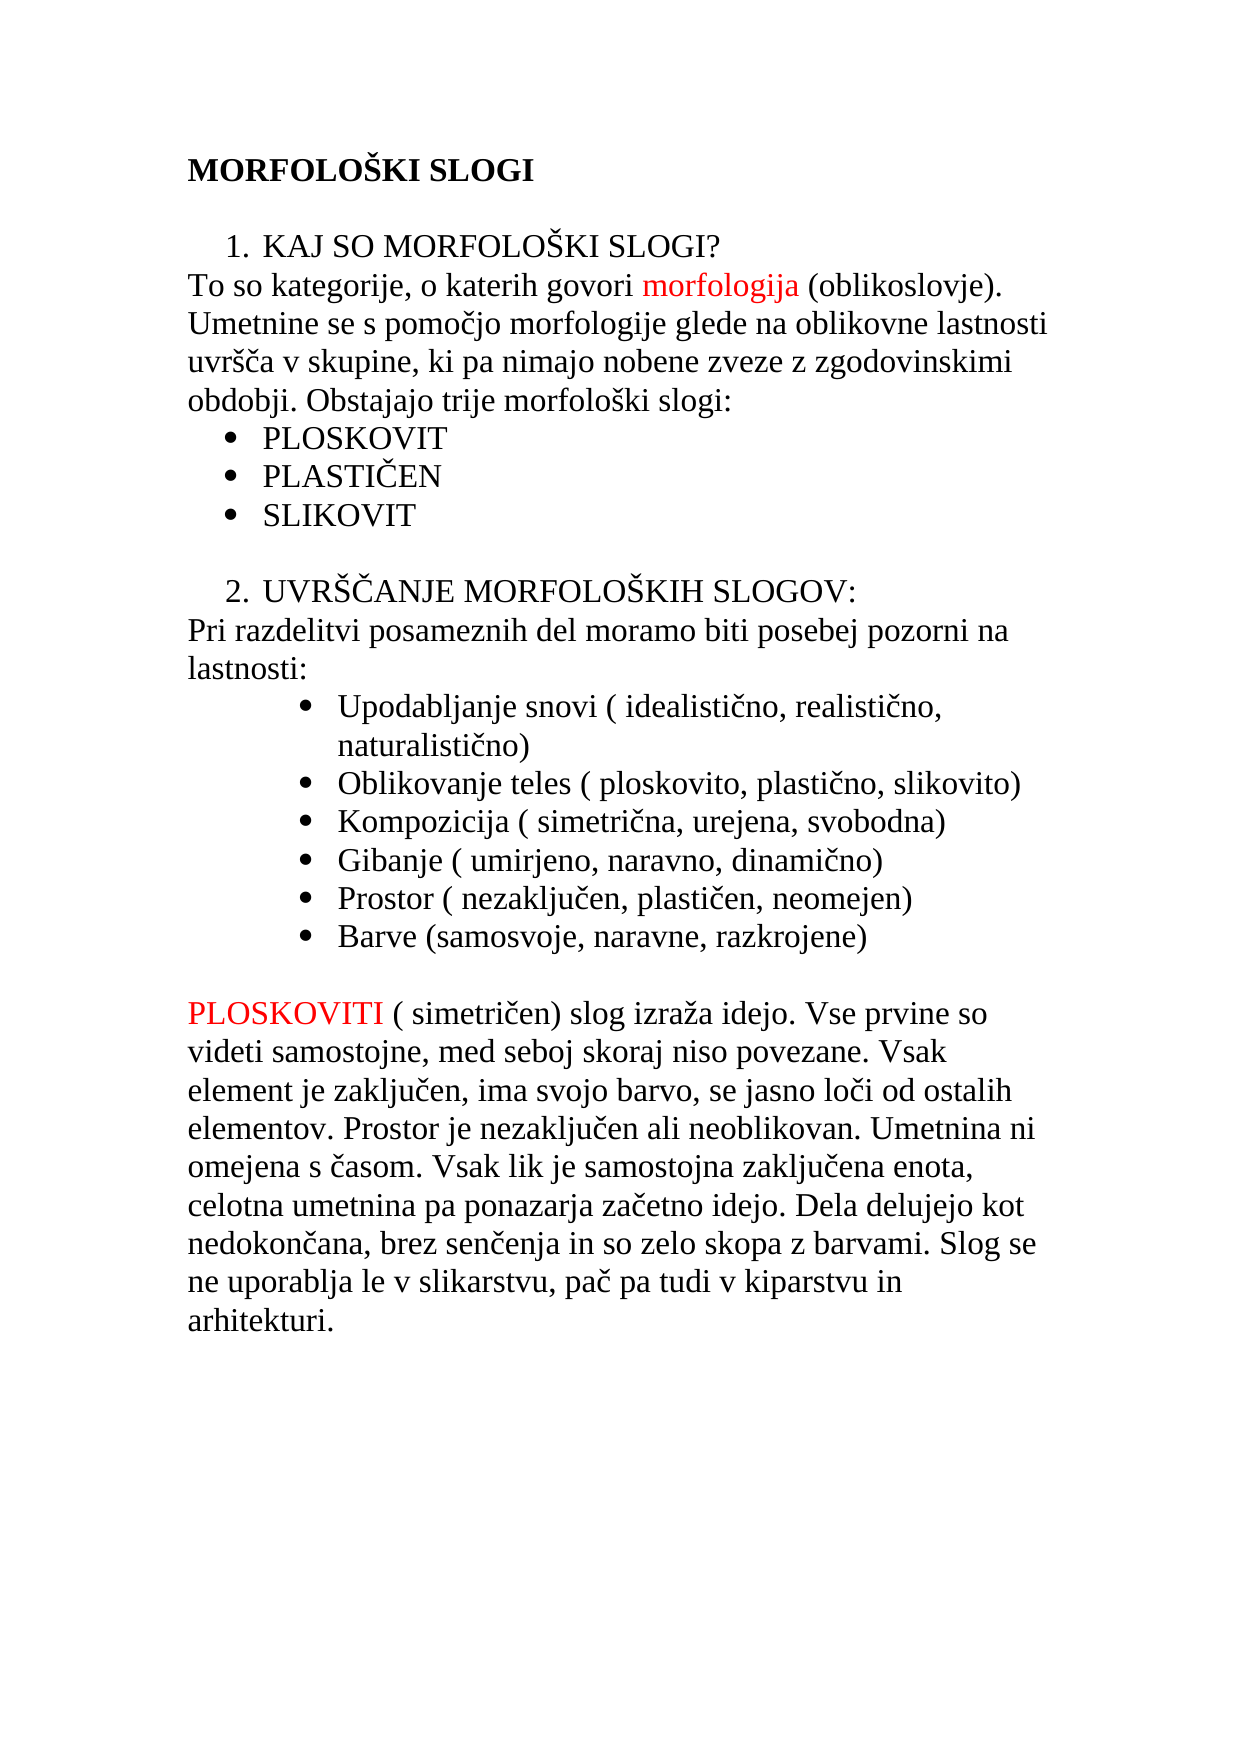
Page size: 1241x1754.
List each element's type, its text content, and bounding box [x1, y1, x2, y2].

list UVRŠČANJE MORFOLOŠKIH SLOGOV: [225, 572, 1053, 610]
list Oblikovanje teles ( ploskovito, plastično, slikovito) [300, 763, 1053, 802]
text Pri razdelitvi posameznih del moramo biti posebej pozorni na lastnosti: [187, 610, 1053, 687]
list KAJ SO MORFOLOŠKI SLOGI? [225, 227, 1053, 265]
list PLOSKOVIT [225, 418, 1053, 457]
text PLOSKOVITI ( simetričen) slog izraža idejo. Vse prvine so videti samostojne, med seboj skoraj niso povezane. Vsak element je zaključen, ima svojo barvo, se jasno loči od ostalih elementov. Prostor je nezaključen ali neoblikovan. Umetnina ni omejena s časom. Vsak lik je samostojna zaključena enota, celotna umetnina pa ponazarja začetno idejo. Dela delujejo kot nedokončana, brez senčenja in so zelo skopa z barvami. Slog se ne uporablja le v slikarstvu, pač pa tudi v kiparstvu in arhitekturi. [187, 993, 1053, 1338]
list Prostor ( nezaključen, plastičen, neomejen) [300, 878, 1053, 917]
list PLASTIČEN [225, 457, 1053, 495]
list Upodabljanje snovi ( idealistično, realistično, naturalistično) [300, 687, 1053, 763]
list Barve (samosvoje, naravne, razkrojene) [300, 917, 1053, 955]
subtitle MORFOLOŠKI SLOGI [187, 150, 1053, 188]
list Kompozicija ( simetrična, urejena, svobodna) [300, 802, 1053, 840]
list Gibanje ( umirjeno, naravno, dinamično) [300, 840, 1053, 878]
text To so kategorije, o katerih govori morfologija (oblikoslovje). Umetnine se s pomočjo morfologije glede na oblikovne lastnosti uvršča v skupine, ki pa nimajo nobene zveze z zgodovinskimi obdobji. Obstajajo trije morfološki slogi: [187, 265, 1053, 418]
list SLIKOVIT [225, 495, 1053, 533]
